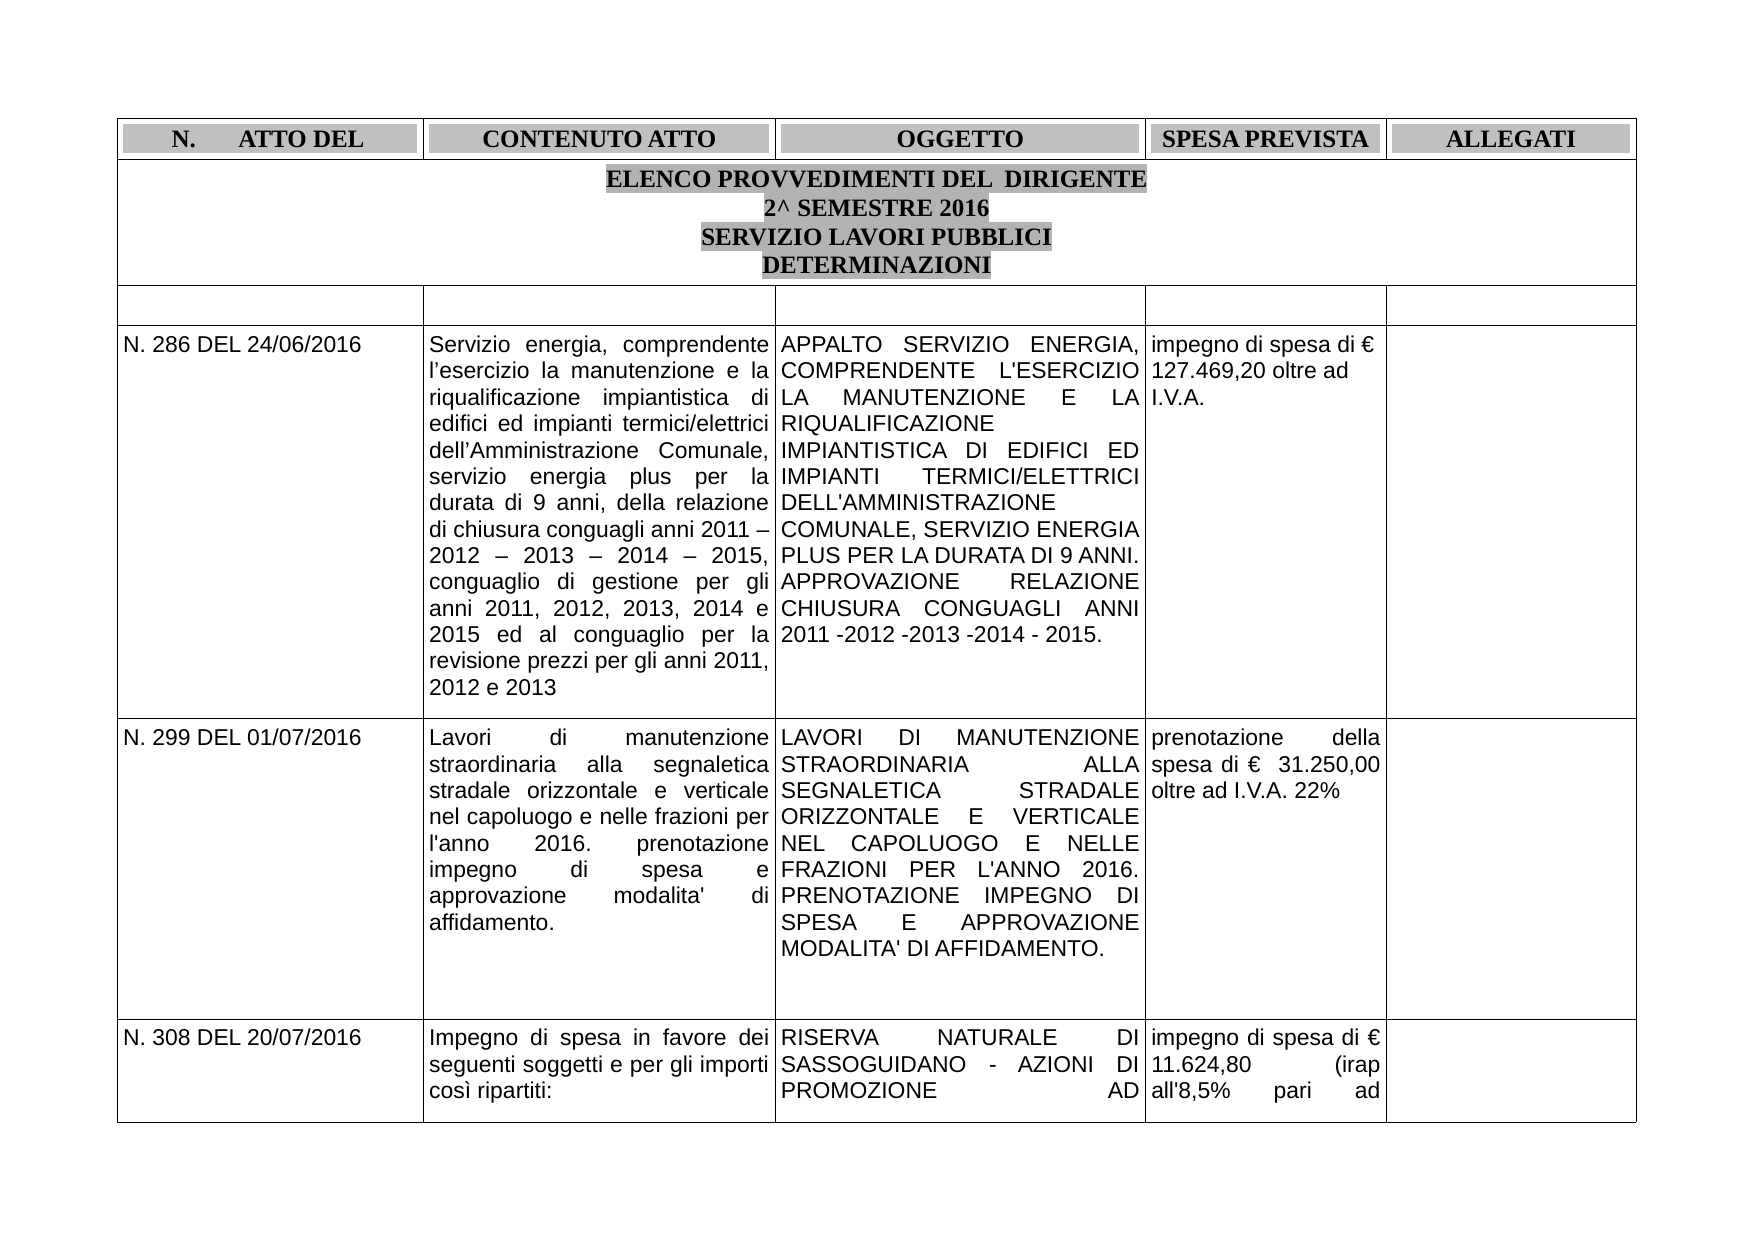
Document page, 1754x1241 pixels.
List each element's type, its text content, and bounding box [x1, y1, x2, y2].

table_cell LAVORI DI MANUTENZIONE STRAORDINARIA ALLA SEGNALETICA STRADALE ORIZZONTALE E VERTICALE NEL CAPOLUOGO E NELLE FRAZIONI PER L'ANNO 2016. PRENOTAZIONE IMPEGNO DI SPESA E APPROVAZIONE MODALITA' DI AFFIDAMENTO. [424, 719, 775, 1018]
table_cell [1146, 286, 1386, 325]
table_cell N. 299 DEL 01/07/2016 [118, 719, 423, 1018]
table_cell APPALTO SERVIZIO ENERGIA, COMPRENDENTE L'ESERCIZIO LA MANUTENZIONE E LA RIQUALIFICAZIONE IMPIANTISTICA DI EDIFICI ED IMPIANTI TERMICI/ELETTRICI DELL'AMMINISTRAZIONE COMUNALE, SERVIZIO ENERGIA PLUS PER LA DURATA DI 9 ANNI. APPROVAZIONE RELAZIONE CHIUSURA CONGUAGLI ANNI 2011 -2012 -2013 -2014 - 2015. [776, 326, 1145, 718]
table_cell [1387, 719, 1636, 1018]
table_cell Servizio energia, comprendente l’esercizio la manutenzione e la riqualificazione impiantistica di edifici ed impianti termici/elettrici dell’Amministrazione Comunale, servizio energia plus per la durata di 9 anni, della relazione di chiusura conguagli anni 2011 – 2012 – 2013 – 2014 – 2015, conguaglio di gestione per gli anni 2011, 2012, 2013, 2014 e 2015 ed al conguaglio per la revisione prezzi per gli anni 2011, 2012 e 2013 [424, 326, 775, 718]
table_header CONTENUTO ATTO [424, 119, 775, 158]
table_cell [118, 286, 423, 325]
table_cell [1387, 1020, 1636, 1122]
table_header OGGETTO [776, 119, 1145, 158]
table_header N. ATTO DEL [118, 119, 423, 158]
table_cell [776, 286, 1145, 325]
table_cell [1387, 286, 1636, 325]
table_cell RISERVA NATURALE DI SASSOGUIDANO - AZIONI DI PROMOZIONE AD [776, 1020, 1145, 1122]
table_cell Prenotazione della spesa di € 31.250,00 oltre ad I.V.A. 22% [1146, 719, 1386, 1018]
table_cell Impegno di spesa in favore dei seguenti soggetti e per gli importi così ripartiti: [424, 1020, 775, 1122]
table_cell Impegno di spesa di € 11.624,80 (IRAP all'8,5% pari ad [1146, 1020, 1386, 1122]
table_cell N. 308 DEL 20/07/2016 [118, 1020, 423, 1122]
table_cell [424, 286, 775, 325]
table_cell [1387, 326, 1636, 718]
table_cell N. 286 DEL 24/06/2016 [118, 326, 423, 718]
table_header ALLEGATI [1387, 119, 1636, 158]
table_header SPESA PREVISTA [1146, 119, 1386, 158]
table_cell impegno di spesa di € 127.469,20 oltre ad I.V.A. [1146, 326, 1386, 718]
table_cell ELENCO PROVVEDIMENTI DEL DIRIGENTE 2^ SEMESTRE 2016 SERVIZIO LAVORI PUBBLICI DETERMINAZIONI [118, 160, 1636, 285]
table_cell LAVORI DI MANUTENZIONE STRAORDINARIA ALLA SEGNALETICA STRADALE ORIZZONTALE E VERTICALE NEL CAPOLUOGO E NELLE FRAZIONI PER L'ANNO 2016. PRENOTAZIONE IMPEGNO DI SPESA E APPROVAZIONE MODALITA' DI AFFIDAMENTO. [776, 719, 1145, 1018]
